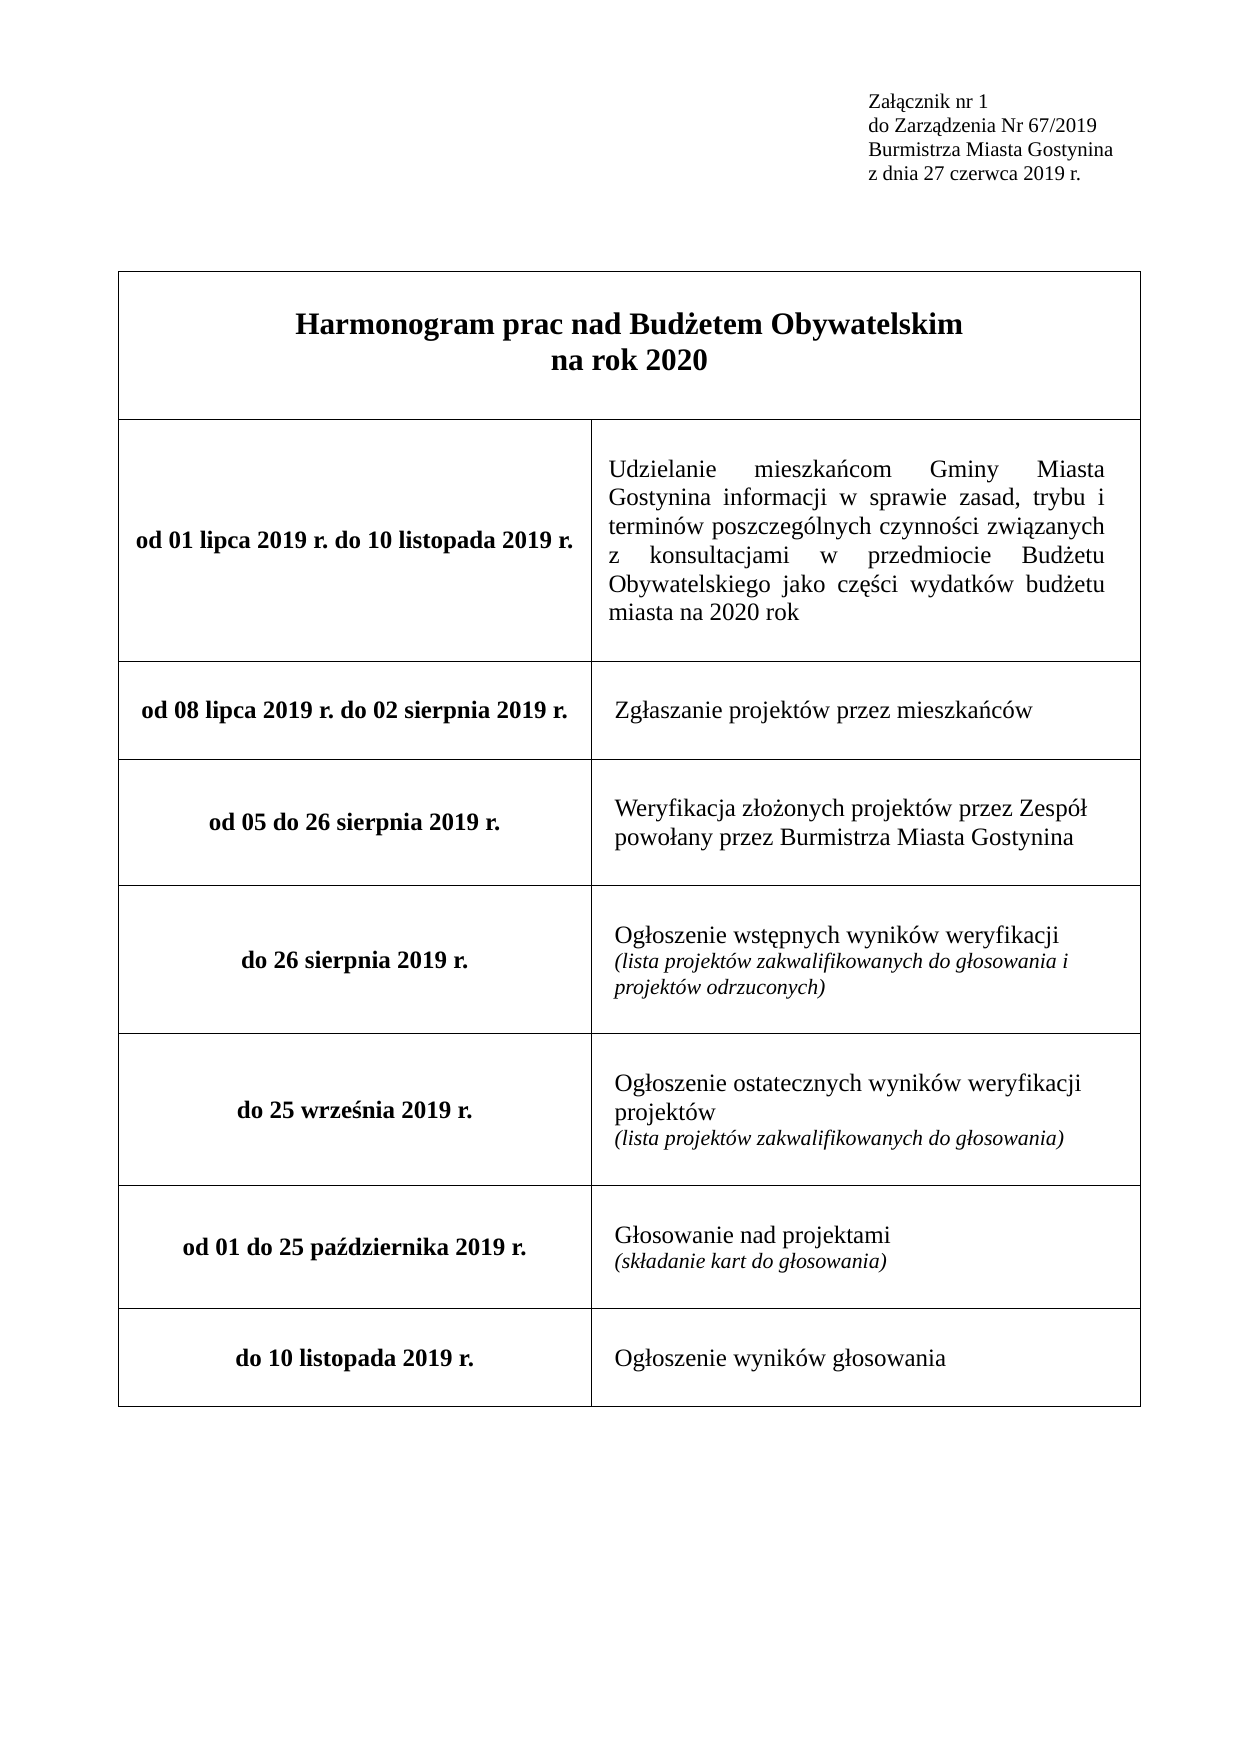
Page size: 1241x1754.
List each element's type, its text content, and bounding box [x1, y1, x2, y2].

table_cell Głosowanie nad projektami (składanie kart do głosowania) [592, 1186, 1140, 1308]
table_cell Ogłoszenie ostatecznych wyników weryfikacji projektów (lista projektów zakwalifikowanych do głosowania) [592, 1034, 1140, 1185]
text do Zarządzenia Nr 67/2019 [118, 113, 1152, 137]
table_cell Zgłaszanie projektów przez mieszkańców [592, 662, 1140, 758]
table_cell Ogłoszenie wstępnych wyników weryfikacji (lista projektów zakwalifikowanych do głosowania i projektów odrzuconych) [592, 886, 1140, 1033]
text Załącznik nr 1 [118, 88, 1152, 113]
text Burmistrza Miasta Gostynina z dnia 27 czerwca 2019 r. [118, 137, 1152, 185]
table_cell od 01 lipca 2019 r. do 10 listopada 2019 r. [119, 420, 591, 661]
table_cell do 26 sierpnia 2019 r. [119, 886, 591, 1033]
table_cell do 25 września 2019 r. [119, 1034, 591, 1185]
table_cell Ogłoszenie wyników głosowania [592, 1309, 1140, 1406]
table_cell od 01 do 25 października 2019 r. [119, 1186, 591, 1308]
table_cell do 10 listopada 2019 r. [119, 1309, 591, 1406]
table_cell Weryfikacja złożonych projektów przez Zespół powołany przez Burmistrza Miasta Gostynina [592, 760, 1140, 885]
table_cell od 05 do 26 sierpnia 2019 r. [119, 760, 591, 885]
table_cell Udzielanie mieszkańcom Gminy Miasta Gostynina informacji w sprawie zasad, trybu i terminów poszczególnych czynności związanych z konsultacjami w przedmiocie Budżetu Obywatelskiego jako części wydatków budżetu miasta na 2020 rok [592, 420, 1140, 661]
table_cell od 08 lipca 2019 r. do 02 sierpnia 2019 r. [119, 662, 591, 758]
table_header Harmonogram prac nad Budżetem Obywatelskim na rok 2020 [119, 272, 1140, 419]
